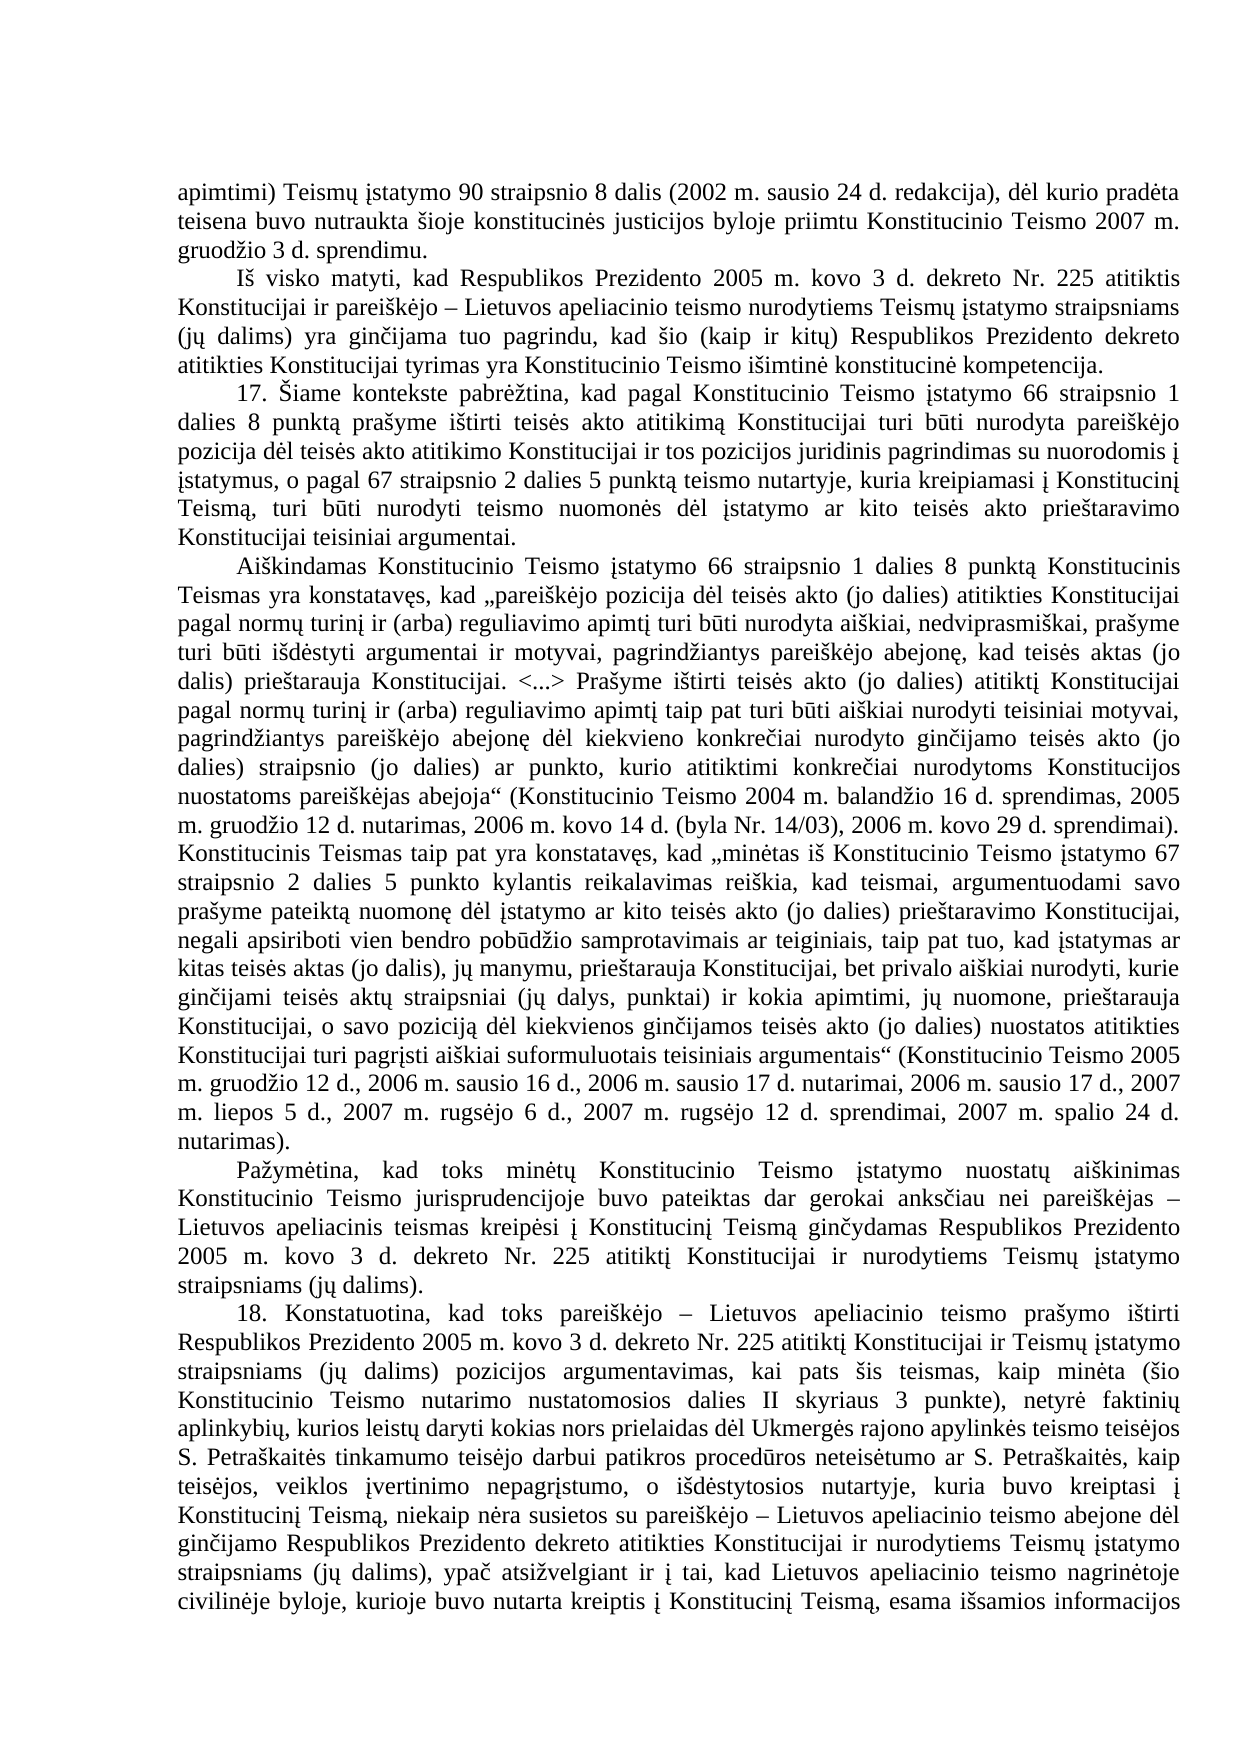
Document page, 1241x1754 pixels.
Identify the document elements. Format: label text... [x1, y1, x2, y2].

text Pažymėtina, kad toks minėtų Konstitucinio Teismo įstatymo nuostatų aiškinimas Konstitucinio Teismo jurisprudencijoje buvo pateiktas dar gerokai anksčiau nei pareiškėjas – Lietuvos apeliacinis teismas kreipėsi į Konstitucinį Teismą ginčydamas Respublikos Prezidento 2005 m. kovo 3 d. dekreto Nr. 225 atitiktį Konstitucijai ir nurodytiems Teismų įstatymo straipsniams (jų dalims). [177, 1155, 1181, 1298]
text apimtimi) Teismų įstatymo 90 straipsnio 8 dalis (2002 m. sausio 24 d. redakcija), dėl kurio pradėta teisena buvo nutraukta šioje konstitucinės justicijos byloje priimtu Konstitucinio Teismo 2007 m. gruodžio 3 d. sprendimu. [177, 177, 1181, 263]
text Aiškindamas Konstitucinio Teismo įstatymo 66 straipsnio 1 dalies 8 punktą Konstitucinis Teismas yra konstatavęs, kad „pareiškėjo pozicija dėl teisės akto (jo dalies) atitikties Konstitucijai pagal normų turinį ir (arba) reguliavimo apimtį turi būti nurodyta aiškiai, nedviprasmiškai, prašyme turi būti išdėstyti argumentai ir motyvai, pagrindžiantys pareiškėjo abejonę, kad teisės aktas (jo dalis) prieštarauja Konstitucijai. <...> Prašyme ištirti teisės akto (jo dalies) atitiktį Konstitucijai pagal normų turinį ir (arba) reguliavimo apimtį taip pat turi būti aiškiai nurodyti teisiniai motyvai, pagrindžiantys pareiškėjo abejonę dėl kiekvieno konkrečiai nurodyto ginčijamo teisės akto (jo dalies) straipsnio (jo dalies) ar punkto, kurio atitiktimi konkrečiai nurodytoms Konstitucijos nuostatoms pareiškėjas abejoja“ (Konstitucinio Teismo 2004 m. balandžio 16 d. sprendimas, 2005 m. gruodžio 12 d. nutarimas, 2006 m. kovo 14 d. (byla Nr. 14/03), 2006 m. kovo 29 d. sprendimai). Konstitucinis Teismas taip pat yra konstatavęs, kad „minėtas iš Konstitucinio Teismo įstatymo 67 straipsnio 2 dalies 5 punkto kylantis reikalavimas reiškia, kad teismai, argumentuodami savo prašyme pateiktą nuomonę dėl įstatymo ar kito teisės akto (jo dalies) prieštaravimo Konstitucijai, negali apsiriboti vien bendro pobūdžio samprotavimais ar teiginiais, taip pat tuo, kad įstatymas ar kitas teisės aktas (jo dalis), jų manymu, prieštarauja Konstitucijai, bet privalo aiškiai nurodyti, kurie ginčijami teisės aktų straipsniai (jų dalys, punktai) ir kokia apimtimi, jų nuomone, prieštarauja Konstitucijai, o savo poziciją dėl kiekvienos ginčijamos teisės akto (jo dalies) nuostatos atitikties Konstitucijai turi pagrįsti aiškiai suformuluotais teisiniais argumentais“ (Konstitucinio Teismo 2005 m. gruodžio 12 d., 2006 m. sausio 16 d., 2006 m. sausio 17 d. nutarimai, 2006 m. sausio 17 d., 2007 m. liepos 5 d., 2007 m. rugsėjo 6 d., 2007 m. rugsėjo 12 d. sprendimai, 2007 m. spalio 24 d. nutarimas). [177, 551, 1181, 1155]
text 18. Konstatuotina, kad toks pareiškėjo – Lietuvos apeliacinio teismo prašymo ištirti Respublikos Prezidento 2005 m. kovo 3 d. dekreto Nr. 225 atitiktį Konstitucijai ir Teismų įstatymo straipsniams (jų dalims) pozicijos argumentavimas, kai pats šis teismas, kaip minėta (šio Konstitucinio Teismo nutarimo nustatomosios dalies II skyriaus 3 punkte), netyrė faktinių aplinkybių, kurios leistų daryti kokias nors prielaidas dėl Ukmergės rajono apylinkės teismo teisėjos S. Petraškaitės tinkamumo teisėjo darbui patikros procedūros neteisėtumo ar S. Petraškaitės, kaip teisėjos, veiklos įvertinimo nepagrįstumo, o išdėstytosios nutartyje, kuria buvo kreiptasi į Konstitucinį Teismą, niekaip nėra susietos su pareiškėjo – Lietuvos apeliacinio teismo abejone dėl ginčijamo Respublikos Prezidento dekreto atitikties Konstitucijai ir nurodytiems Teismų įstatymo straipsniams (jų dalims), ypač atsižvelgiant ir į tai, kad Lietuvos apeliacinio teismo nagrinėtoje civilinėje byloje, kurioje buvo nutarta kreiptis į Konstitucinį Teismą, esama išsamios informacijos [177, 1298, 1181, 1615]
text 17. Šiame kontekste pabrėžtina, kad pagal Konstitucinio Teismo įstatymo 66 straipsnio 1 dalies 8 punktą prašyme ištirti teisės akto atitikimą Konstitucijai turi būti nurodyta pareiškėjo pozicija dėl teisės akto atitikimo Konstitucijai ir tos pozicijos juridinis pagrindimas su nuorodomis į įstatymus, o pagal 67 straipsnio 2 dalies 5 punktą teismo nutartyje, kuria kreipiamasi į Konstitucinį Teismą, turi būti nurodyti teismo nuomonės dėl įstatymo ar kito teisės akto prieštaravimo Konstitucijai teisiniai argumentai. [177, 378, 1181, 551]
text Iš visko matyti, kad Respublikos Prezidento 2005 m. kovo 3 d. dekreto Nr. 225 atitiktis Konstitucijai ir pareiškėjo – Lietuvos apeliacinio teismo nurodytiems Teismų įstatymo straipsniams (jų dalims) yra ginčijama tuo pagrindu, kad šio (kaip ir kitų) Respublikos Prezidento dekreto atitikties Konstitucijai tyrimas yra Konstitucinio Teismo išimtinė konstitucinė kompetencija. [177, 263, 1181, 378]
